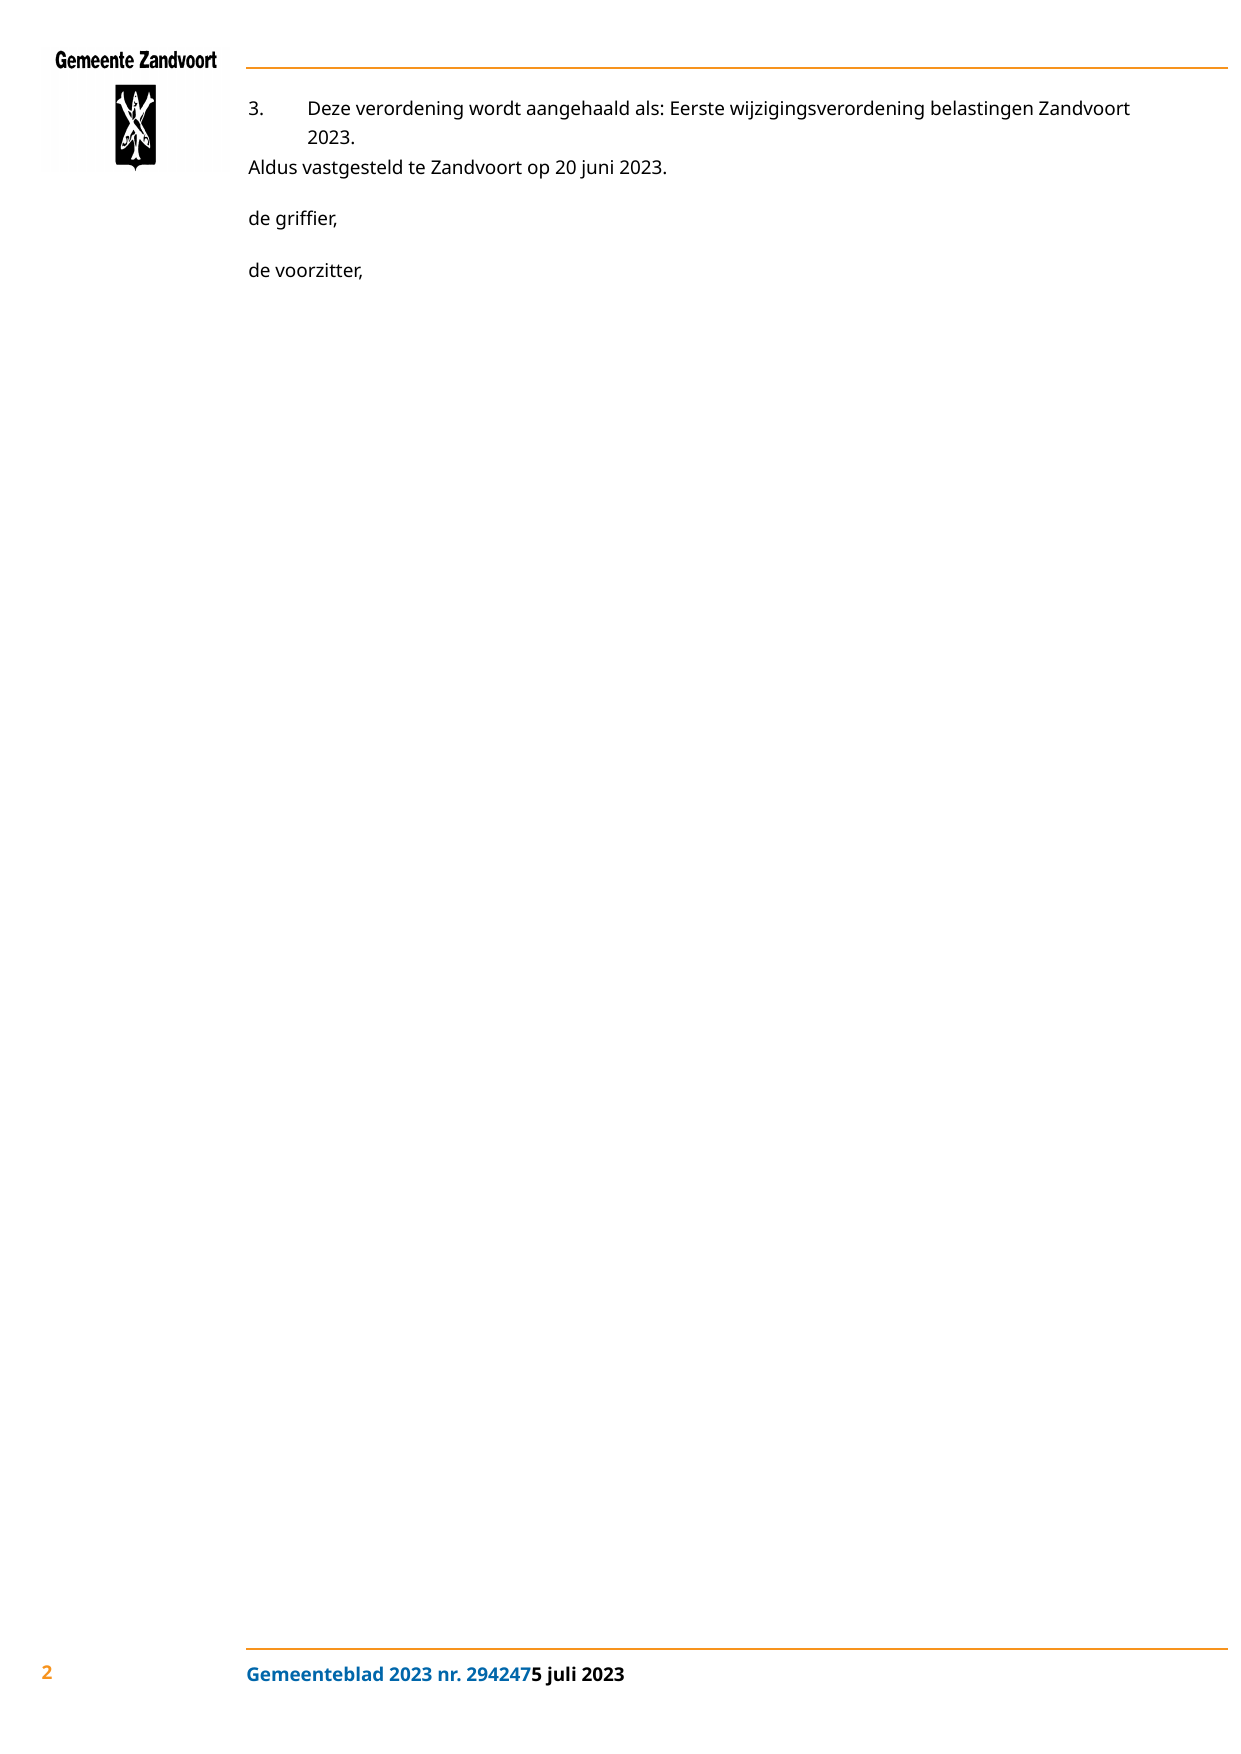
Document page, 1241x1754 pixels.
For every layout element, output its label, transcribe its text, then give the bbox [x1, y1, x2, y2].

list Deze verordening wordt aangehaald als: Eerste wijzigingsverordening belastingen Zandvoort 2023. [248, 95, 1152, 150]
text de griffier, [248, 205, 1152, 231]
picture [41, 47, 231, 172]
text de voorzitter, [248, 257, 1152, 283]
text Aldus vastgesteld te Zandvoort op 20 juni 2023. [248, 154, 1152, 180]
